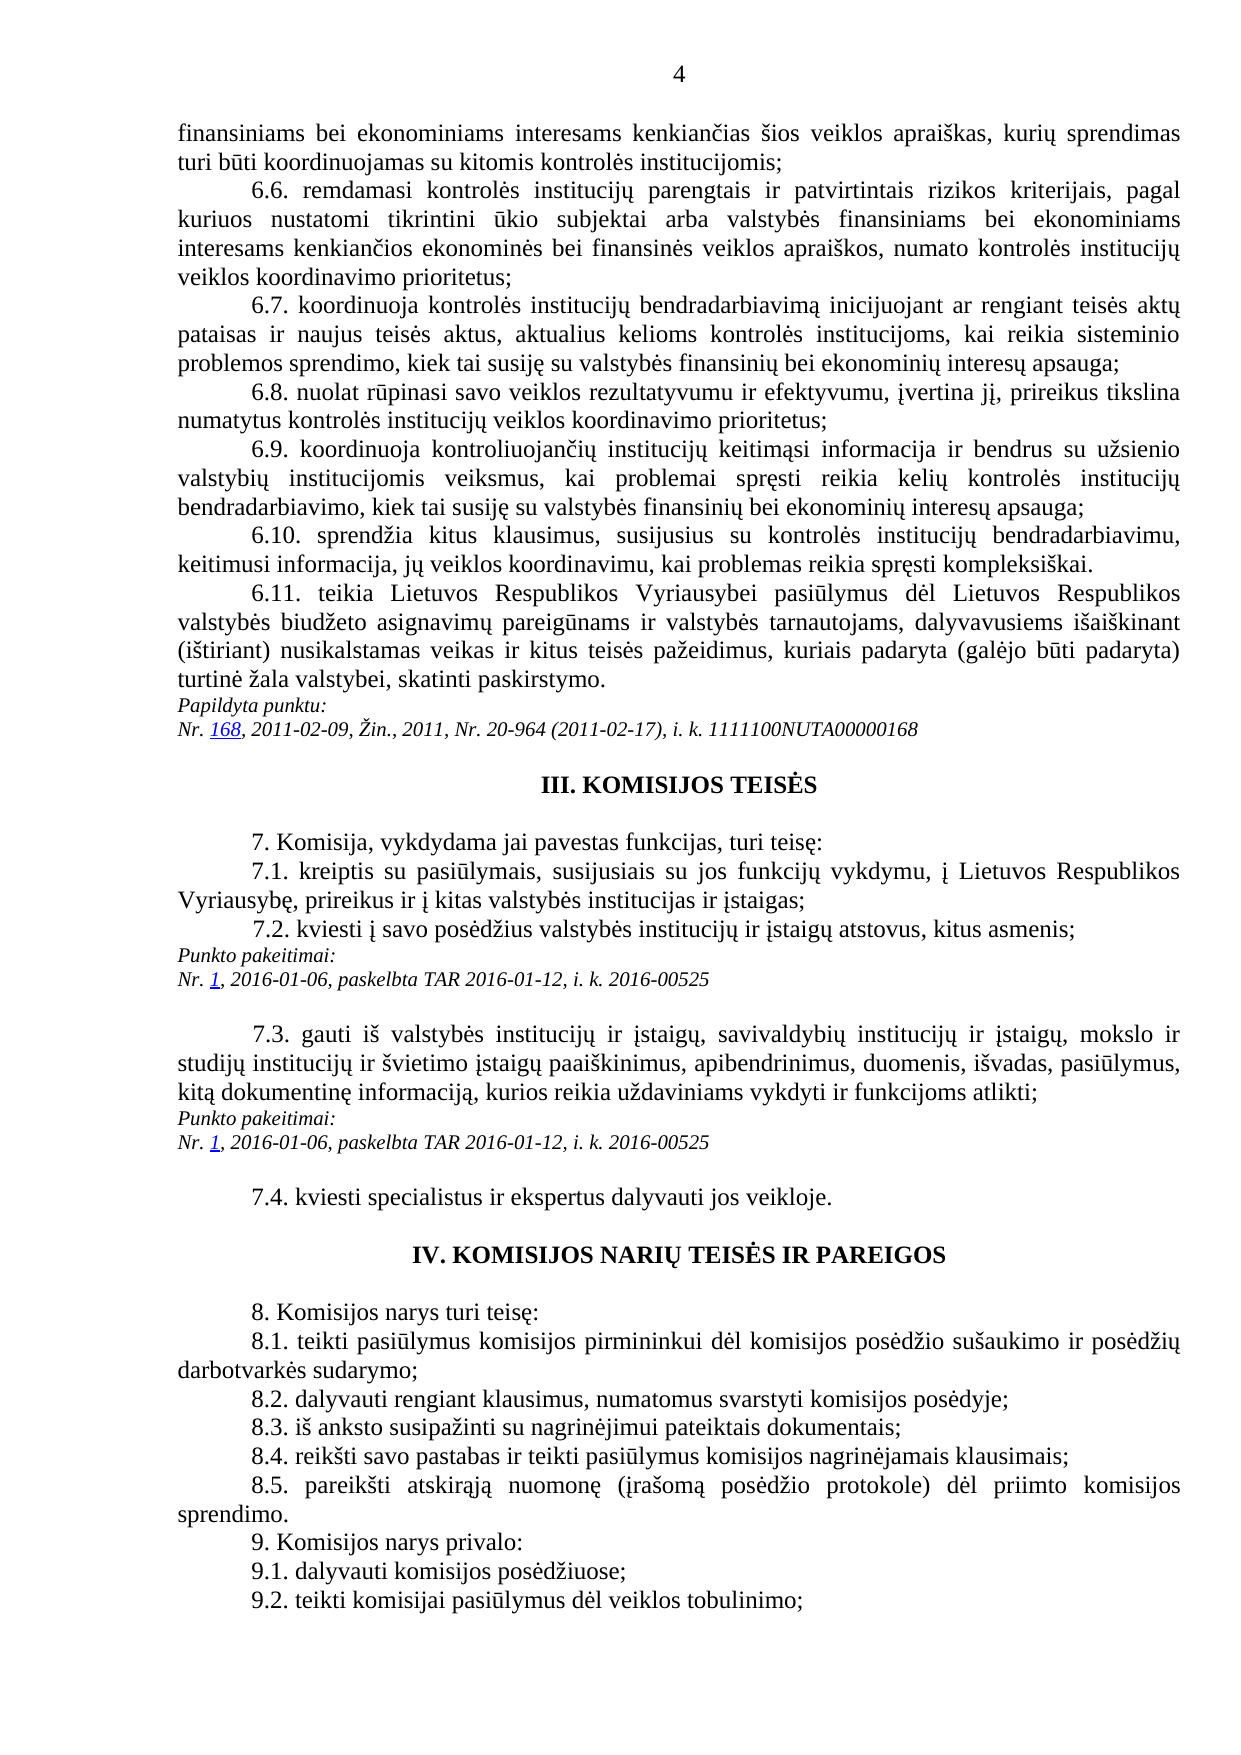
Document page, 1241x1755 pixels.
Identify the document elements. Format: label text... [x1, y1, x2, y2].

text 7.4. kviesti specialistus ir ekspertus dalyvauti jos veikloje. [177, 1182, 1181, 1211]
text 8.3. iš anksto susipažinti su nagrinėjimui pateiktais dokumentais; [177, 1412, 1181, 1441]
text IV. KOMISIJOS NARIŲ TEISĖS IR PAREIGOS [177, 1240, 1181, 1269]
text 6.11. teikia Lietuvos Respublikos Vyriausybei pasiūlymus dėl Lietuvos Respublikos valstybės biudžeto asignavimų pareigūnams ir valstybės tarnautojams, dalyvavusiems išaiškinant (ištiriant) nusikalstamas veikas ir kitus teisės pažeidimus, kuriais padaryta (galėjo būti padaryta) turtinė žala valstybei, skatinti paskirstymo. [177, 578, 1181, 693]
text Nr. 168, 2011-02-09, Žin., 2011, Nr. 20-964 (2011-02-17), i. k. 1111100NUTA00000168 [177, 717, 1181, 741]
text Nr. 1, 2016-01-06, paskelbta TAR 2016-01-12, i. k. 2016-00525 [177, 967, 1181, 991]
text 6.8. nuolat rūpinasi savo veiklos rezultatyvumu ir efektyvumu, įvertina jį, prireikus tikslina numatytus kontrolės institucijų veiklos koordinavimo prioritetus; [177, 377, 1181, 434]
text 6.9. koordinuoja kontroliuojančių institucijų keitimąsi informacija ir bendrus su užsienio valstybių institucijomis veiksmus, kai problemai spręsti reikia kelių kontrolės institucijų bendradarbiavimo, kiek tai susiję su valstybės finansinių bei ekonominių interesų apsauga; [177, 434, 1181, 521]
text Punkto pakeitimai: [177, 942, 1181, 967]
text 7.3. gauti iš valstybės institucijų ir įstaigų, savivaldybių institucijų ir įstaigų, mokslo ir studijų institucijų ir švietimo įstaigų paaiškinimus, apibendrinimus, duomenis, išvadas, pasiūlymus, kitą dokumentinę informaciją, kurios reikia uždaviniams vykdyti ir funkcijoms atlikti; [177, 1019, 1181, 1106]
text 9.2. teikti komisijai pasiūlymus dėl veiklos tobulinimo; [177, 1585, 1181, 1614]
text Nr. 1, 2016-01-06, paskelbta TAR 2016-01-12, i. k. 2016-00525 [177, 1130, 1181, 1154]
text 6.10. sprendžia kitus klausimus, susijusius su kontrolės institucijų bendradarbiavimu, keitimusi informacija, jų veiklos koordinavimu, kai problemas reikia spręsti kompleksiškai. [177, 521, 1181, 578]
text Punkto pakeitimai: [177, 1106, 1181, 1130]
text 8.5. pareikšti atskirąją nuomonę (įrašomą posėdžio protokole) dėl priimto komisijos sprendimo. [177, 1470, 1181, 1527]
text Papildyta punktu: [177, 693, 1181, 717]
text 7.1. kreiptis su pasiūlymais, susijusiais su jos funkcijų vykdymu, į Lietuvos Respublikos Vyriausybę, prireikus ir į kitas valstybės institucijas ir įstaigas; [177, 856, 1181, 914]
text finansiniams bei ekonominiams interesams kenkiančias šios veiklos apraiškas, kurių sprendimas turi būti koordinuojamas su kitomis kontrolės institucijomis; [177, 118, 1181, 176]
text 7. Komisija, vykdydama jai pavestas funkcijas, turi teisę: [177, 827, 1181, 856]
text 8. Komisijos narys turi teisę: [177, 1297, 1181, 1326]
text III. KOMISIJOS TEISĖS [177, 770, 1181, 799]
text 6.7. koordinuoja kontrolės institucijų bendradarbiavimą inicijuojant ar rengiant teisės aktų pataisas ir naujus teisės aktus, aktualius kelioms kontrolės institucijoms, kai reikia sisteminio problemos sprendimo, kiek tai susiję su valstybės finansinių bei ekonominių interesų apsauga; [177, 291, 1181, 377]
text 9. Komisijos narys privalo: [177, 1527, 1181, 1556]
text 6.6. remdamasi kontrolės institucijų parengtais ir patvirtintais rizikos kriterijais, pagal kuriuos nustatomi tikrintini ūkio subjektai arba valstybės finansiniams bei ekonominiams interesams kenkiančios ekonominės bei finansinės veiklos apraiškos, numato kontrolės institucijų veiklos koordinavimo prioritetus; [177, 176, 1181, 291]
text 8.2. dalyvauti rengiant klausimus, numatomus svarstyti komisijos posėdyje; [177, 1384, 1181, 1412]
text 9.1. dalyvauti komisijos posėdžiuose; [177, 1556, 1181, 1585]
text 7.2. kviesti į savo posėdžius valstybės institucijų ir įstaigų atstovus, kitus asmenis; [177, 914, 1181, 942]
text 8.4. reikšti savo pastabas ir teikti pasiūlymus komisijos nagrinėjamais klausimais; [177, 1441, 1181, 1470]
text 8.1. teikti pasiūlymus komisijos pirmininkui dėl komisijos posėdžio sušaukimo ir posėdžių darbotvarkės sudarymo; [177, 1326, 1181, 1384]
